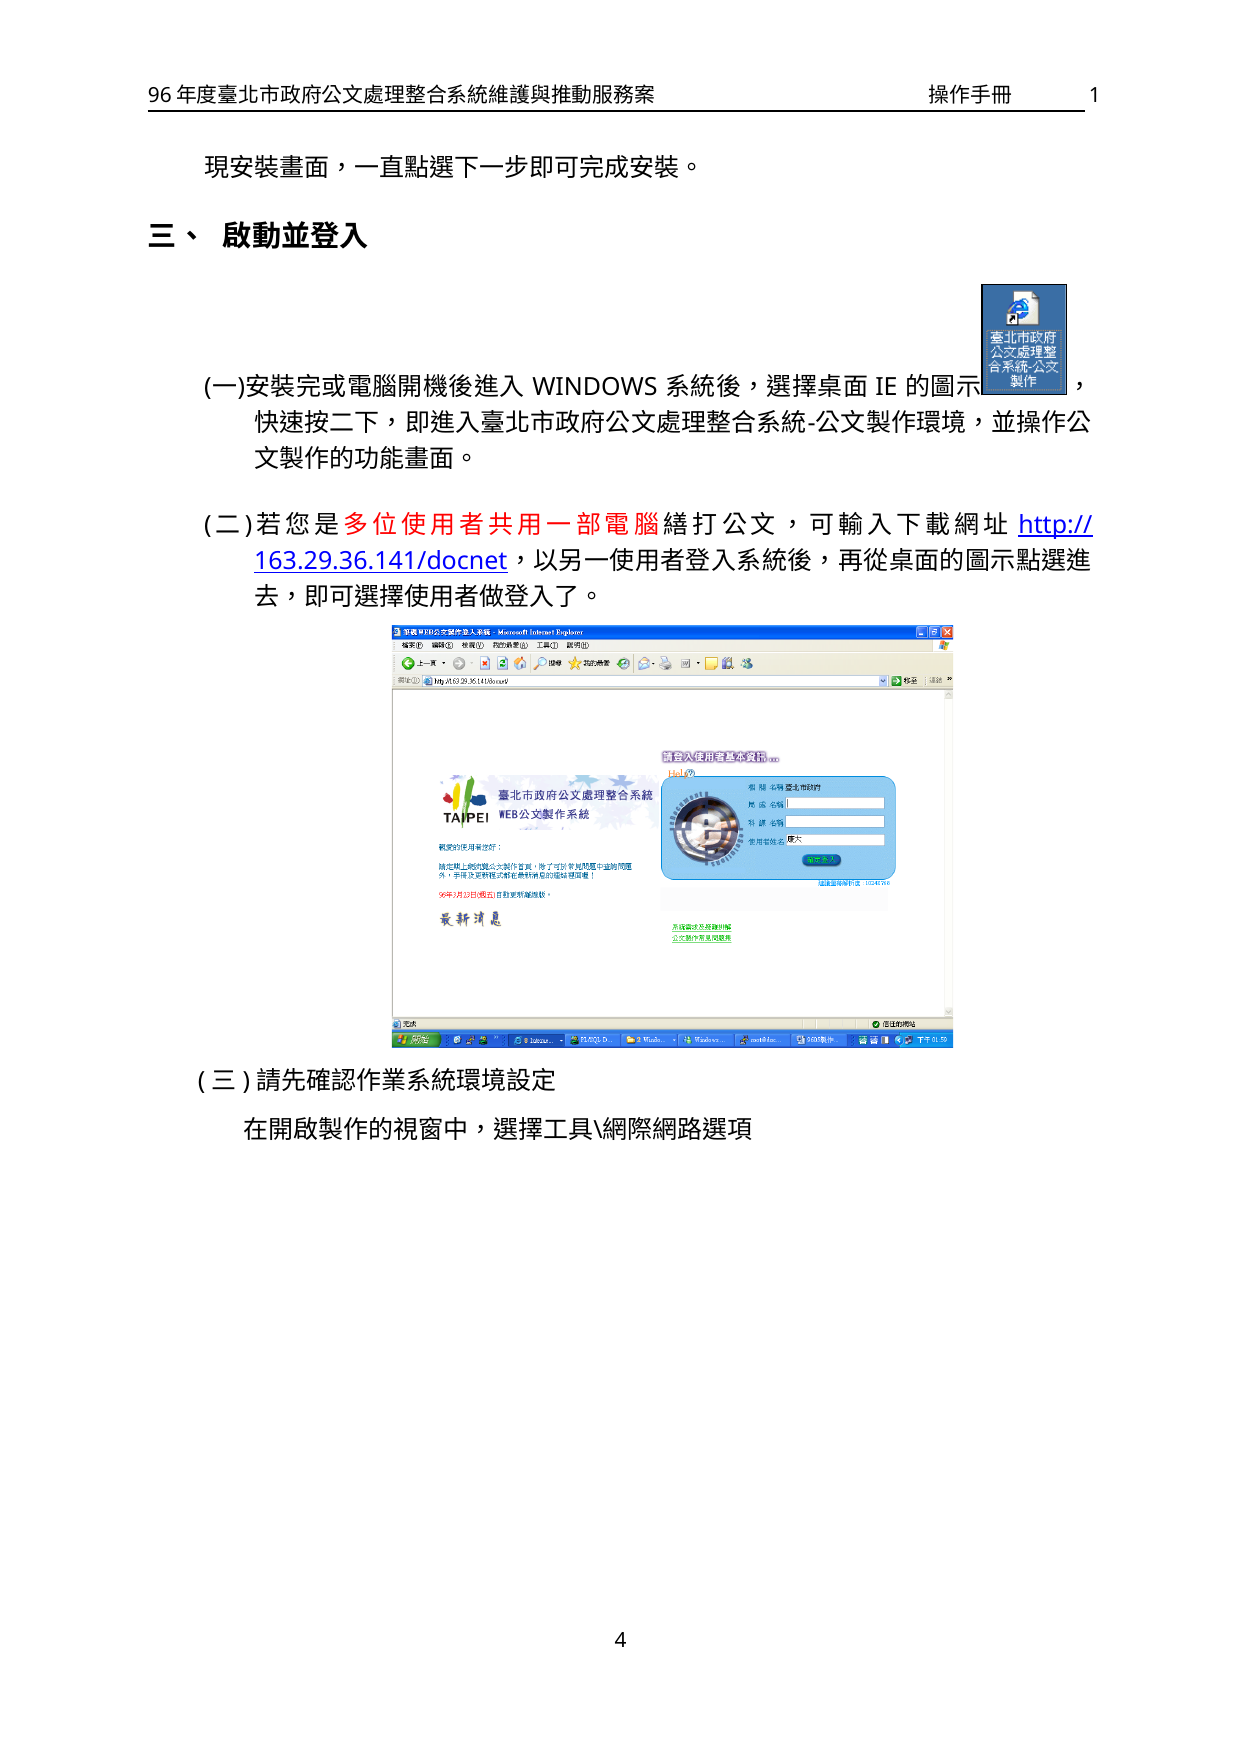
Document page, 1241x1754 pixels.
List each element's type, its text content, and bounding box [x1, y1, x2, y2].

text (二)若您是多位使用者共用一部電腦繕打公文，可輸入下載網址http://163.29.36.141/docnet，以另一使用者登入系統後，再從桌面的圖示點選進去，即可選擇使用者做登入了。 [204, 504, 1092, 613]
picture [391, 625, 954, 1048]
text 在開啟製作的視窗中，選擇工具\網際網路選項 [198, 1109, 1092, 1146]
text ( 三 ) 請先確認作業系統環境設定 [198, 1061, 1092, 1097]
text (一)安裝完或電腦開機後進入 WINDOWS 系統後，選擇桌面 IE 的圖示，快速按二下，即進入臺北市政府公文處理整合系統-公文製作環境，並操作公文製作的功能畫面。 [204, 284, 1092, 475]
subtitle 啟動並登入 [148, 212, 1092, 255]
text 現安裝畫面，一直點選下一步即可完成安裝。 [204, 146, 1092, 183]
